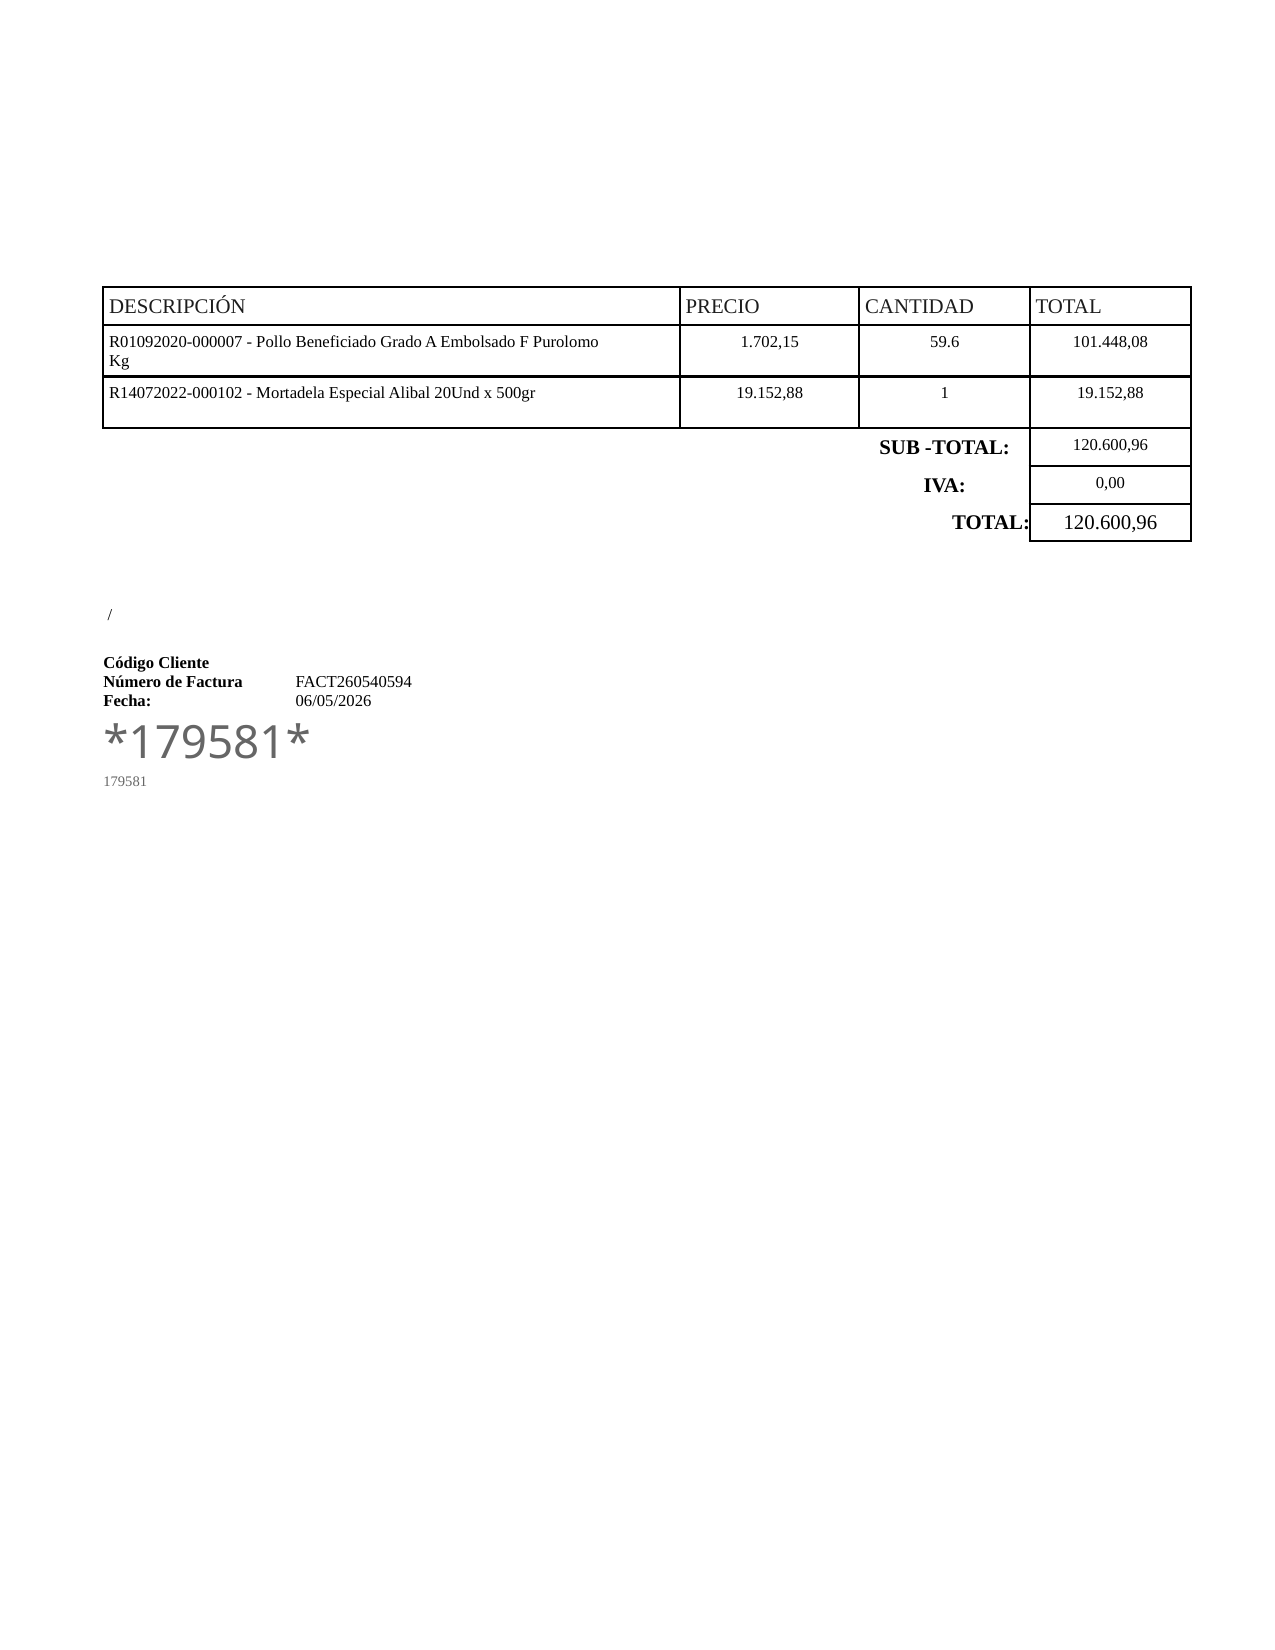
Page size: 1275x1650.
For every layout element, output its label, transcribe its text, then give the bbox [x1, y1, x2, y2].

table_cell 1 [860, 378, 1029, 427]
table_header CANTIDAD [860, 288, 1029, 323]
table_cell 1.702,15 [681, 326, 858, 375]
table_cell / [103, 605, 858, 624]
table_header Código Cliente [103, 653, 295, 672]
table_cell 19.152,88 [1031, 378, 1190, 427]
text *179581* [103, 710, 1137, 772]
table_header DESCRIPCIÓN [104, 288, 679, 323]
table_cell [103, 585, 858, 604]
table_header [295, 653, 517, 672]
text 179581 [103, 772, 1137, 789]
table_cell Fecha: [103, 691, 295, 710]
table_cell TOTAL: [859, 503, 1029, 540]
table_cell 59.6 [860, 326, 1029, 375]
table_cell R14072022-000102 - Mortadela Especial Alibal 20Und x 500gr [104, 378, 679, 427]
table_cell SUB -TOTAL: [859, 429, 1029, 465]
table_cell 0,00 [1031, 467, 1190, 502]
table_cell 19.152,88 [681, 378, 858, 427]
table_cell FACT260540594 [295, 672, 517, 691]
table_cell 101.448,08 [1031, 326, 1190, 375]
table_header PRECIO [681, 288, 858, 323]
table_cell 120.600,96 [1031, 505, 1190, 540]
table_cell R01092020-000007 - Pollo Beneficiado Grado A Embolsado F Purolomo Kg [104, 326, 679, 375]
table_header TOTAL [1031, 288, 1190, 323]
table_cell IVA: [859, 465, 1029, 502]
table_cell [103, 566, 858, 585]
table_cell 120.600,96 [1031, 429, 1190, 465]
table_cell 06/05/2026 [295, 691, 517, 710]
table_cell Número de Factura [103, 672, 295, 691]
table_header [103, 542, 858, 566]
table_cell [103, 429, 859, 540]
